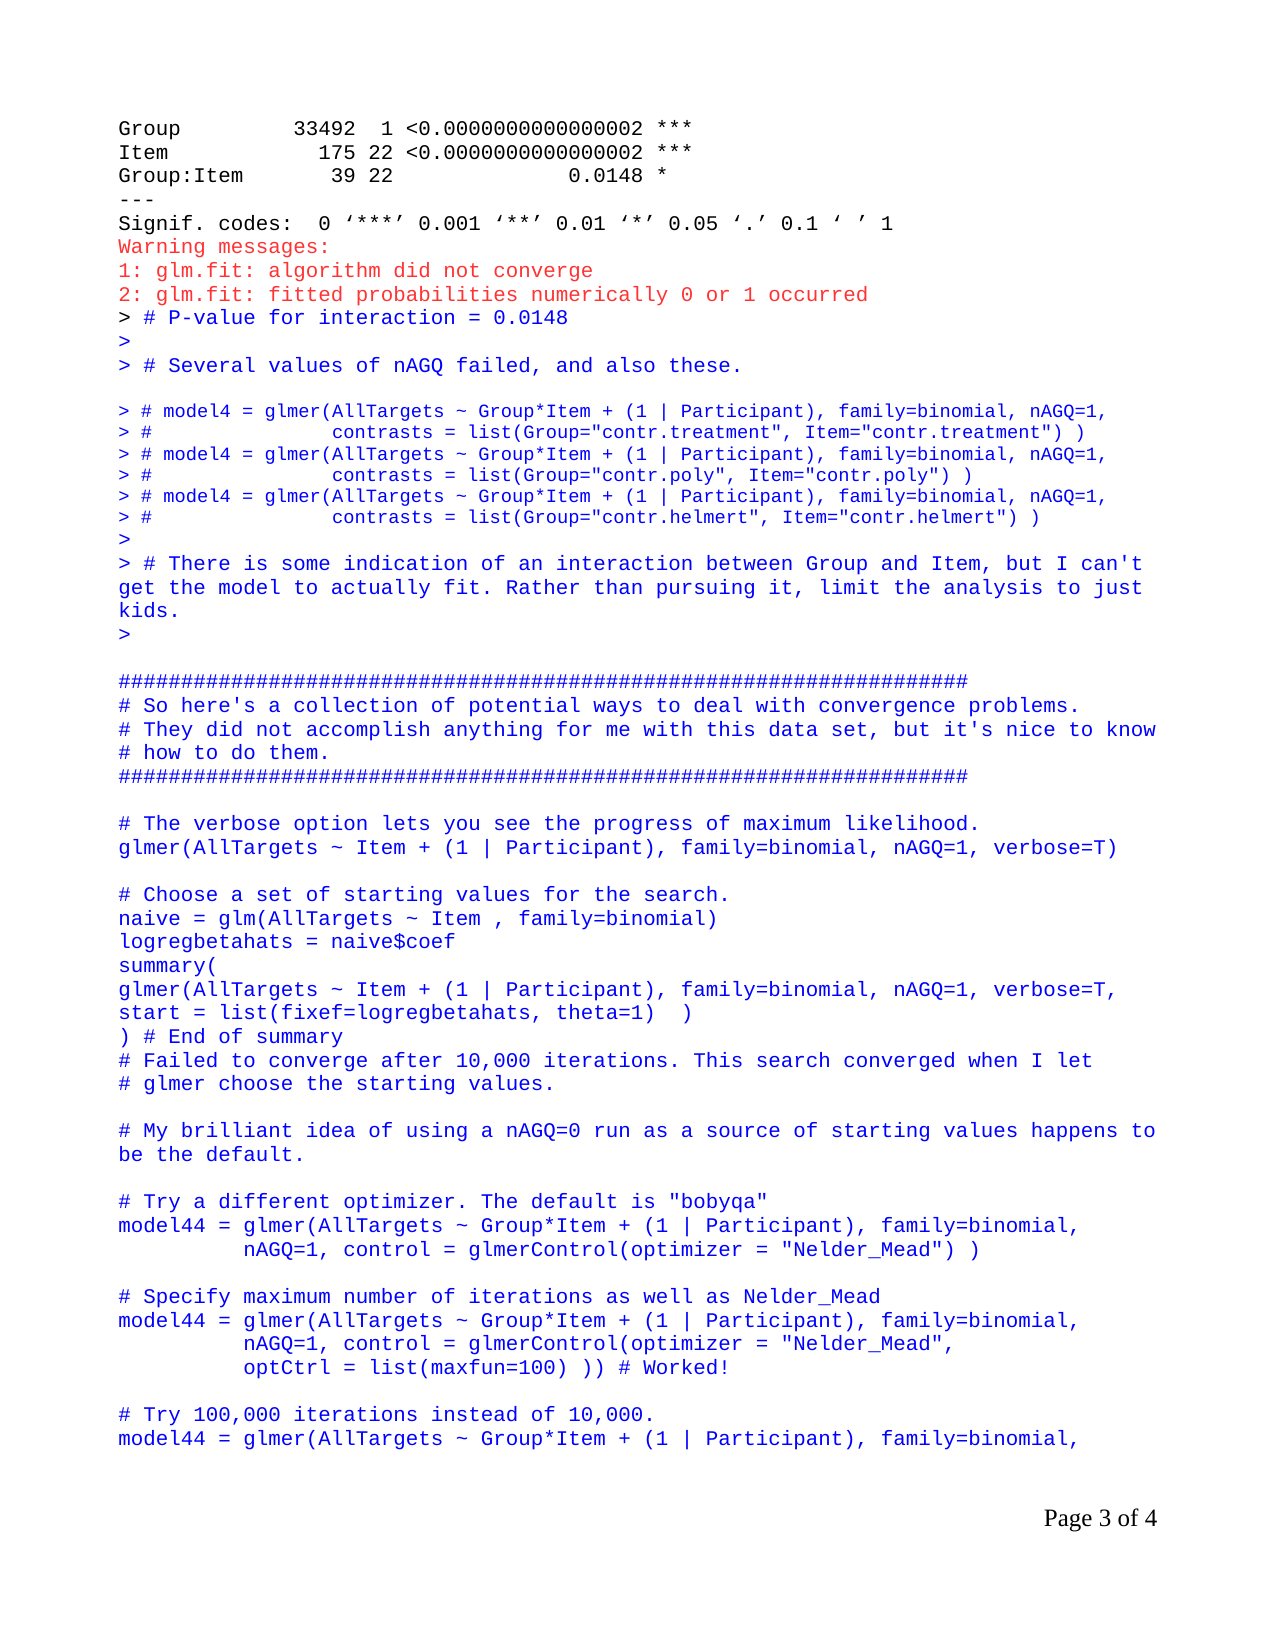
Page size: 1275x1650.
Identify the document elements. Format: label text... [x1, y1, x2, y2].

text optCtrl = list(maxfun=100) )) # Worked! [118, 1357, 1160, 1381]
text ) # End of summary [118, 1026, 1160, 1049]
text > # model4 = glmer(AllTargets ~ Group*Item + (1 | Participant), family=binomial, nAGQ=1, [118, 402, 1160, 423]
text #################################################################### [118, 766, 1160, 789]
text Signif. codes: 0 ‘***’ 0.001 ‘**’ 0.01 ‘*’ 0.05 ‘.’ 0.1 ‘ ’ 1 [118, 213, 1160, 236]
text #################################################################### [118, 671, 1160, 695]
text # Try 100,000 iterations instead of 10,000. [118, 1404, 1160, 1428]
text naive = glm(AllTargets ~ Item , family=binomial) [118, 908, 1160, 931]
text Group:Item 39 22 0.0148 * [118, 165, 1160, 189]
text model44 = glmer(AllTargets ~ Group*Item + (1 | Participant), family=binomial, [118, 1310, 1160, 1333]
text # They did not accomplish anything for me with this data set, but it's nice to know [118, 718, 1160, 742]
text > # contrasts = list(Group="contr.poly", Item="contr.poly") ) [118, 466, 1160, 487]
text > [118, 624, 1160, 648]
text > # contrasts = list(Group="contr.treatment", Item="contr.treatment") ) [118, 423, 1160, 444]
text Warning messages: [118, 236, 1160, 260]
text # So here's a collection of potential ways to deal with convergence problems. [118, 695, 1160, 718]
text > # There is some indication of an interaction between Group and Item, but I can't get the model to actually fit. Rather than pursuing it, limit the analysis to just kids. [118, 553, 1160, 624]
text nAGQ=1, control = glmerControl(optimizer = "Nelder_Mead") ) [118, 1239, 1160, 1262]
text Item 175 22 <0.0000000000000002 *** [118, 142, 1160, 165]
text model44 = glmer(AllTargets ~ Group*Item + (1 | Participant), family=binomial, [118, 1215, 1160, 1239]
text glmer(AllTargets ~ Item + (1 | Participant), family=binomial, nAGQ=1, verbose=T) [118, 837, 1160, 860]
text Group 33492 1 <0.0000000000000002 *** [118, 118, 1160, 142]
text logregbetahats = naive$coef [118, 931, 1160, 955]
text > [118, 331, 1160, 354]
text > # P-value for interaction = 0.0148 [118, 307, 1160, 331]
text nAGQ=1, control = glmerControl(optimizer = "Nelder_Mead", [118, 1333, 1160, 1357]
text # Failed to converge after 10,000 iterations. This search converged when I let [118, 1049, 1160, 1073]
text # Try a different optimizer. The default is "bobyqa" [118, 1191, 1160, 1215]
text 1: glm.fit: algorithm did not converge [118, 260, 1160, 284]
text > # Several values of nAGQ failed, and also these. [118, 354, 1160, 378]
text > # model4 = glmer(AllTargets ~ Group*Item + (1 | Participant), family=binomial, nAGQ=1, [118, 444, 1160, 466]
text # Choose a set of starting values for the search. [118, 884, 1160, 908]
text # how to do them. [118, 742, 1160, 766]
text # glmer choose the starting values. [118, 1073, 1160, 1097]
text 2: glm.fit: fitted probabilities numerically 0 or 1 occurred [118, 284, 1160, 307]
text --- [118, 189, 1160, 213]
text start = list(fixef=logregbetahats, theta=1) ) [118, 1002, 1160, 1026]
text > # contrasts = list(Group="contr.helmert", Item="contr.helmert") ) [118, 508, 1160, 529]
text # The verbose option lets you see the progress of maximum likelihood. [118, 813, 1160, 837]
text > [118, 529, 1160, 553]
text > # model4 = glmer(AllTargets ~ Group*Item + (1 | Participant), family=binomial, nAGQ=1, [118, 487, 1160, 508]
text summary( [118, 955, 1160, 979]
text # Specify maximum number of iterations as well as Nelder_Mead [118, 1286, 1160, 1310]
text model44 = glmer(AllTargets ~ Group*Item + (1 | Participant), family=binomial, [118, 1428, 1160, 1452]
text glmer(AllTargets ~ Item + (1 | Participant), family=binomial, nAGQ=1, verbose=T, [118, 979, 1160, 1002]
text # My brilliant idea of using a nAGQ=0 run as a source of starting values happens to be the default. [118, 1121, 1160, 1168]
